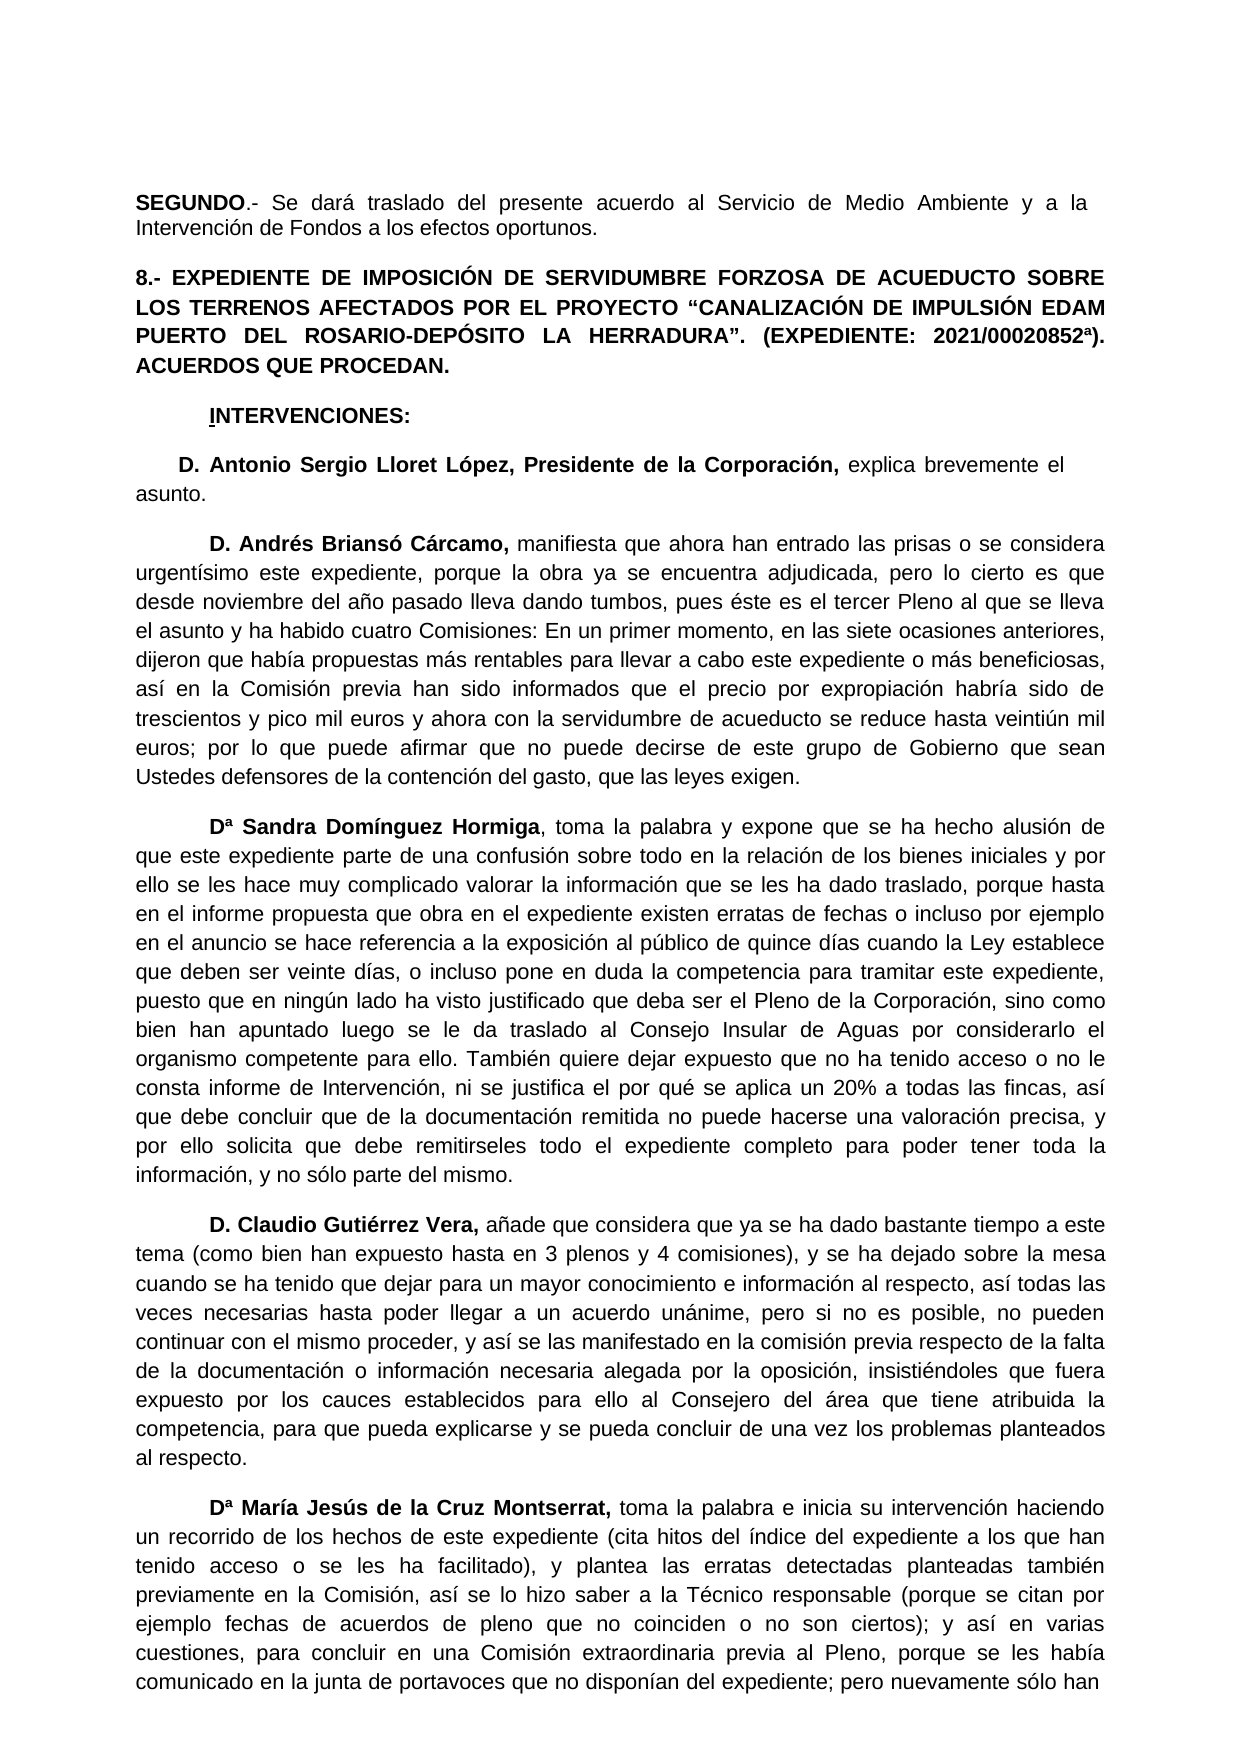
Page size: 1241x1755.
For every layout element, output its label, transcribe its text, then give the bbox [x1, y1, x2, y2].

text Dª María Jesús de la Cruz Montserrat, toma la palabra e inicia su intervención haciendo un recorrido de los hechos de este expediente (cita hitos del índice del expediente a los que han tenido acceso o se les ha facilitado), y plantea las erratas detectadas planteadas también previamente en la Comisión, así se lo hizo saber a la Técnico responsable (porque se citan por ejemplo fechas de acuerdos de pleno que no coinciden o no son ciertos); y así en varias cuestiones, para concluir en una Comisión extraordinaria previa al Pleno, porque se les había comunicado en la junta de portavoces que no disponían del expediente; pero nuevamente sólo han [135, 1495, 1105, 1694]
list Antonio Sergio Lloret López, Presidente de la Corporación, explica brevemente el [209, 452, 1118, 477]
text D. Andrés Briansó Cárcamo, manifiesta que ahora han entrado las prisas o se considera urgentísimo este expediente, porque la obra ya se encuentra adjudicada, pero lo cierto es que desde noviembre del año pasado lleva dando tumbos, pues éste es el tercer Pleno al que se lleva el asunto y ha habido cuatro Comisiones: En un primer momento, en las siete ocasiones anteriores, dijeron que había propuestas más rentables para llevar a cabo este expediente o más beneficiosas, así en la Comisión previa han sido informados que el precio por expropiación habría sido de trescientos y pico mil euros y ahora con la servidumbre de acueducto se reduce hasta veintiún mil euros; por lo que puede afirmar que no puede decirse de este grupo de Gobierno que sean Ustedes defensores de la contención del gasto, que las leyes exigen. [135, 531, 1105, 789]
text D. Claudio Gutiérrez Vera, añade que considera que ya se ha dado bastante tiempo a este tema (como bien han expuesto hasta en 3 plenos y 4 comisiones), y se ha dejado sobre la mesa cuando se ha tenido que dejar para un mayor conocimiento e información al respecto, así todas las veces necesarias hasta poder llegar a un acuerdo unánime, pero si no es posible, no pueden continuar con el mismo proceder, y así se las manifestado en la comisión previa respecto de la falta de la documentación o información necesaria alegada por la oposición, insistiéndoles que fuera expuesto por los cauces establecidos para ello al Consejero del área que tiene atribuida la competencia, para que pueda explicarse y se pueda concluir de una vez los problemas planteados al respecto. [135, 1212, 1106, 1470]
text SEGUNDO.- Se dará traslado del presente acuerdo al Servicio de Medio Ambiente y a la Intervención de Fondos a los efectos oportunos. [135, 189, 1118, 240]
text 8.- EXPEDIENTE DE IMPOSICIÓN DE SERVIDUMBRE FORZOSA DE ACUEDUCTO SOBRE LOS TERRENOS AFECTADOS POR EL PROYECTO “CANALIZACIÓN DE IMPULSIÓN EDAM PUERTO DEL ROSARIO-DEPÓSITO LA HERRADURA”. (EXPEDIENTE: 2021/00020852ª). ACUERDOS QUE PROCEDAN. [135, 265, 1105, 378]
text Dª Sandra Domínguez Hormiga, toma la palabra y expone que se ha hecho alusión de que este expediente parte de una confusión sobre todo en la relación de los bienes iniciales y por ello se les hace muy complicado valorar la información que se les ha dado traslado, porque hasta en el informe propuesta que obra en el expediente existen erratas de fechas o incluso por ejemplo en el anuncio se hace referencia a la exposición al público de quince días cuando la Ley establece que deben ser veinte días, o incluso pone en duda la competencia para tramitar este expediente, puesto que en ningún lado ha visto justificado que deba ser el Pleno de la Corporación, sino como bien han apuntado luego se le da traslado al Consejo Insular de Aguas por considerarlo el organismo competente para ello. También quiere dejar expuesto que no ha tenido acceso o no le consta informe de Intervención, ni se justifica el por qué se aplica un 20% a todas las fincas, así que debe concluir que de la documentación remitida no puede hacerse una valoración precisa, y por ello solicita que debe remitirseles todo el expediente completo para poder tener toda la información, y no sólo parte del mismo. [135, 813, 1106, 1187]
text INTERVENCIONES: [209, 402, 1118, 428]
text asunto. [135, 481, 207, 506]
